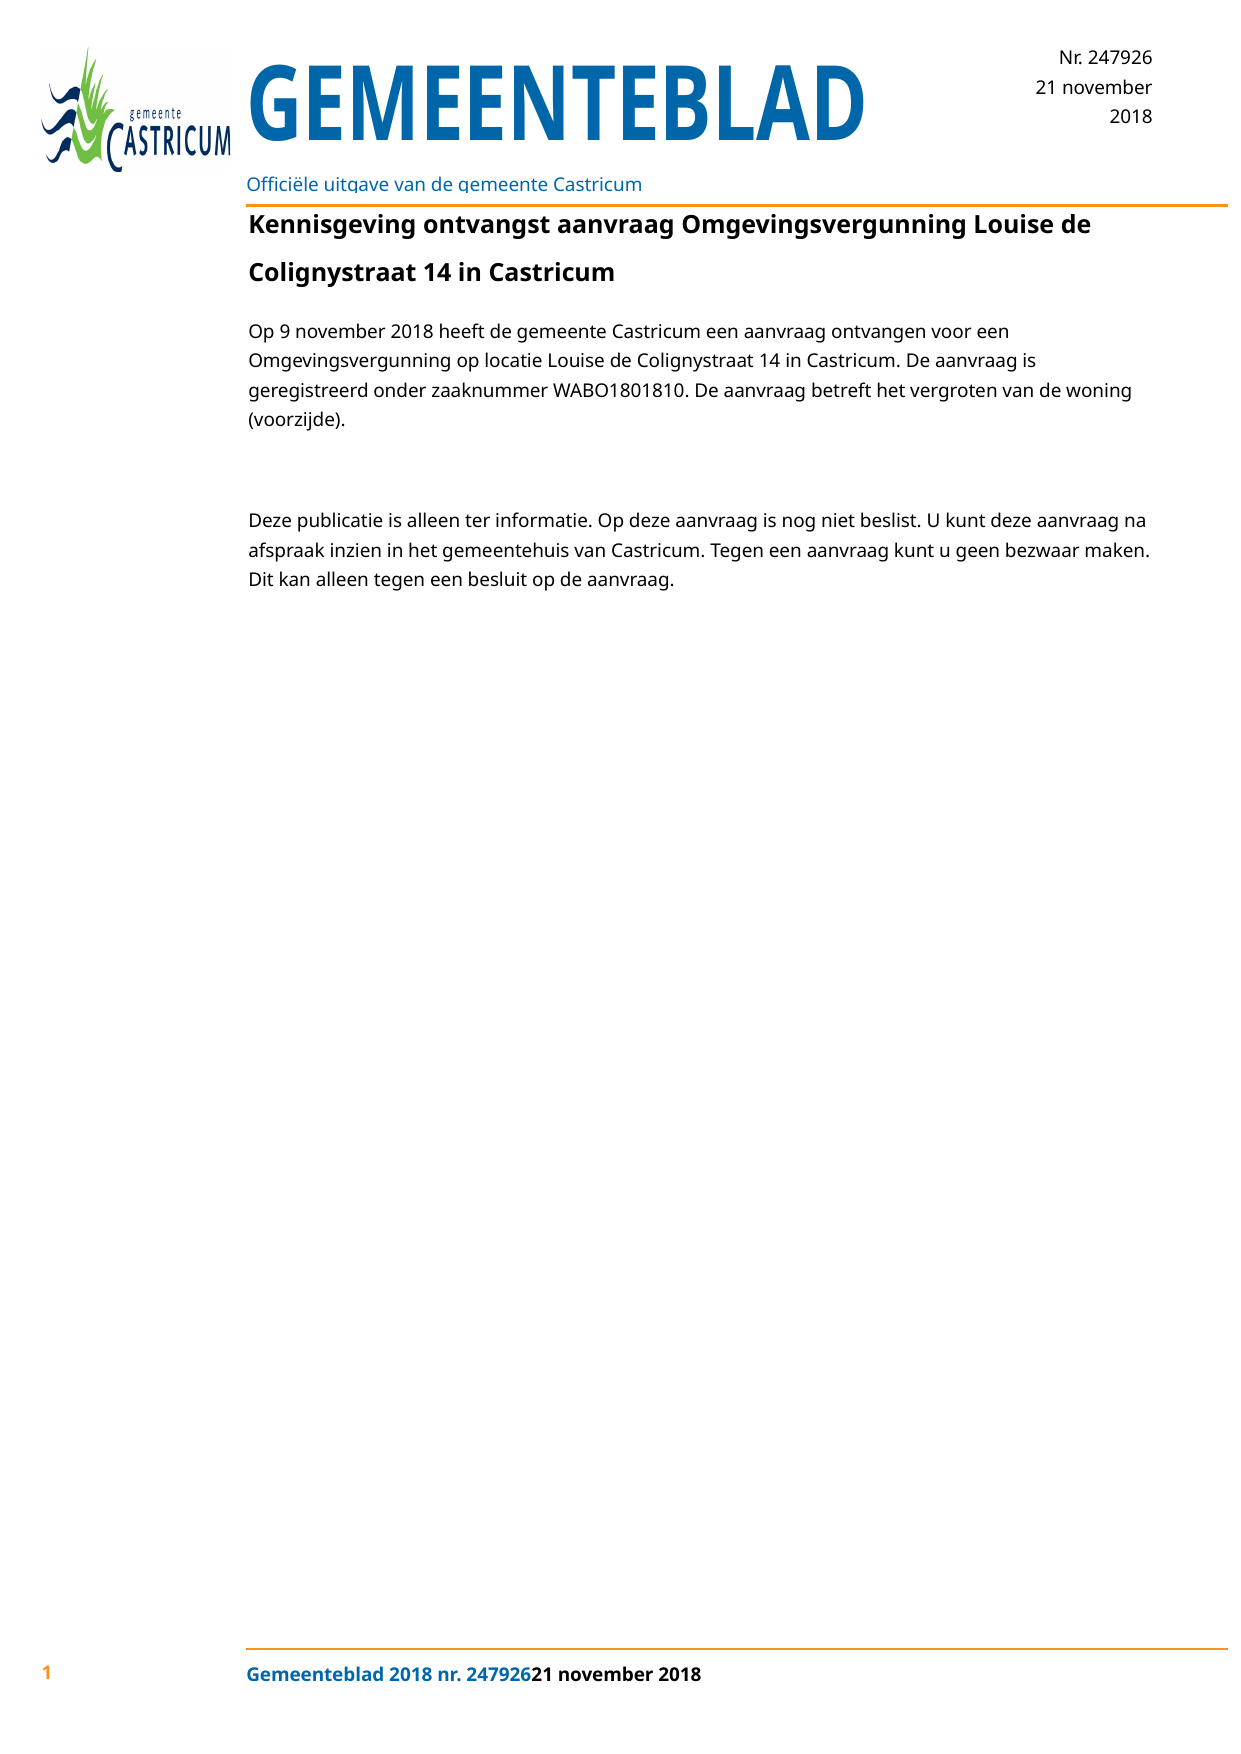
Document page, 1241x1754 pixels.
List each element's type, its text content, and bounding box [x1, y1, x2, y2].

text Kennisgeving ontvangst aanvraag Omgevingsvergunning Louise de Colignystraat 14 in Castricum [248, 207, 1152, 288]
picture [41, 47, 231, 172]
text Deze publicatie is alleen ter informatie. Op deze aanvraag is nog niet beslist. U kunt deze aanvraag na afspraak inzien in het gemeentehuis van Castricum. Tegen een aanvraag kunt u geen bezwaar maken. Dit kan alleen tegen een besluit op de aanvraag. [248, 507, 1152, 592]
text Op 9 november 2018 heeft de gemeente Castricum een aanvraag ontvangen voor een Omgevingsvergunning op locatie Louise de Colignystraat 14 in Castricum. De aanvraag is geregistreerd onder zaaknummer WABO1801810. De aanvraag betreft het vergroten van de woning (voorzijde). [248, 318, 1152, 432]
